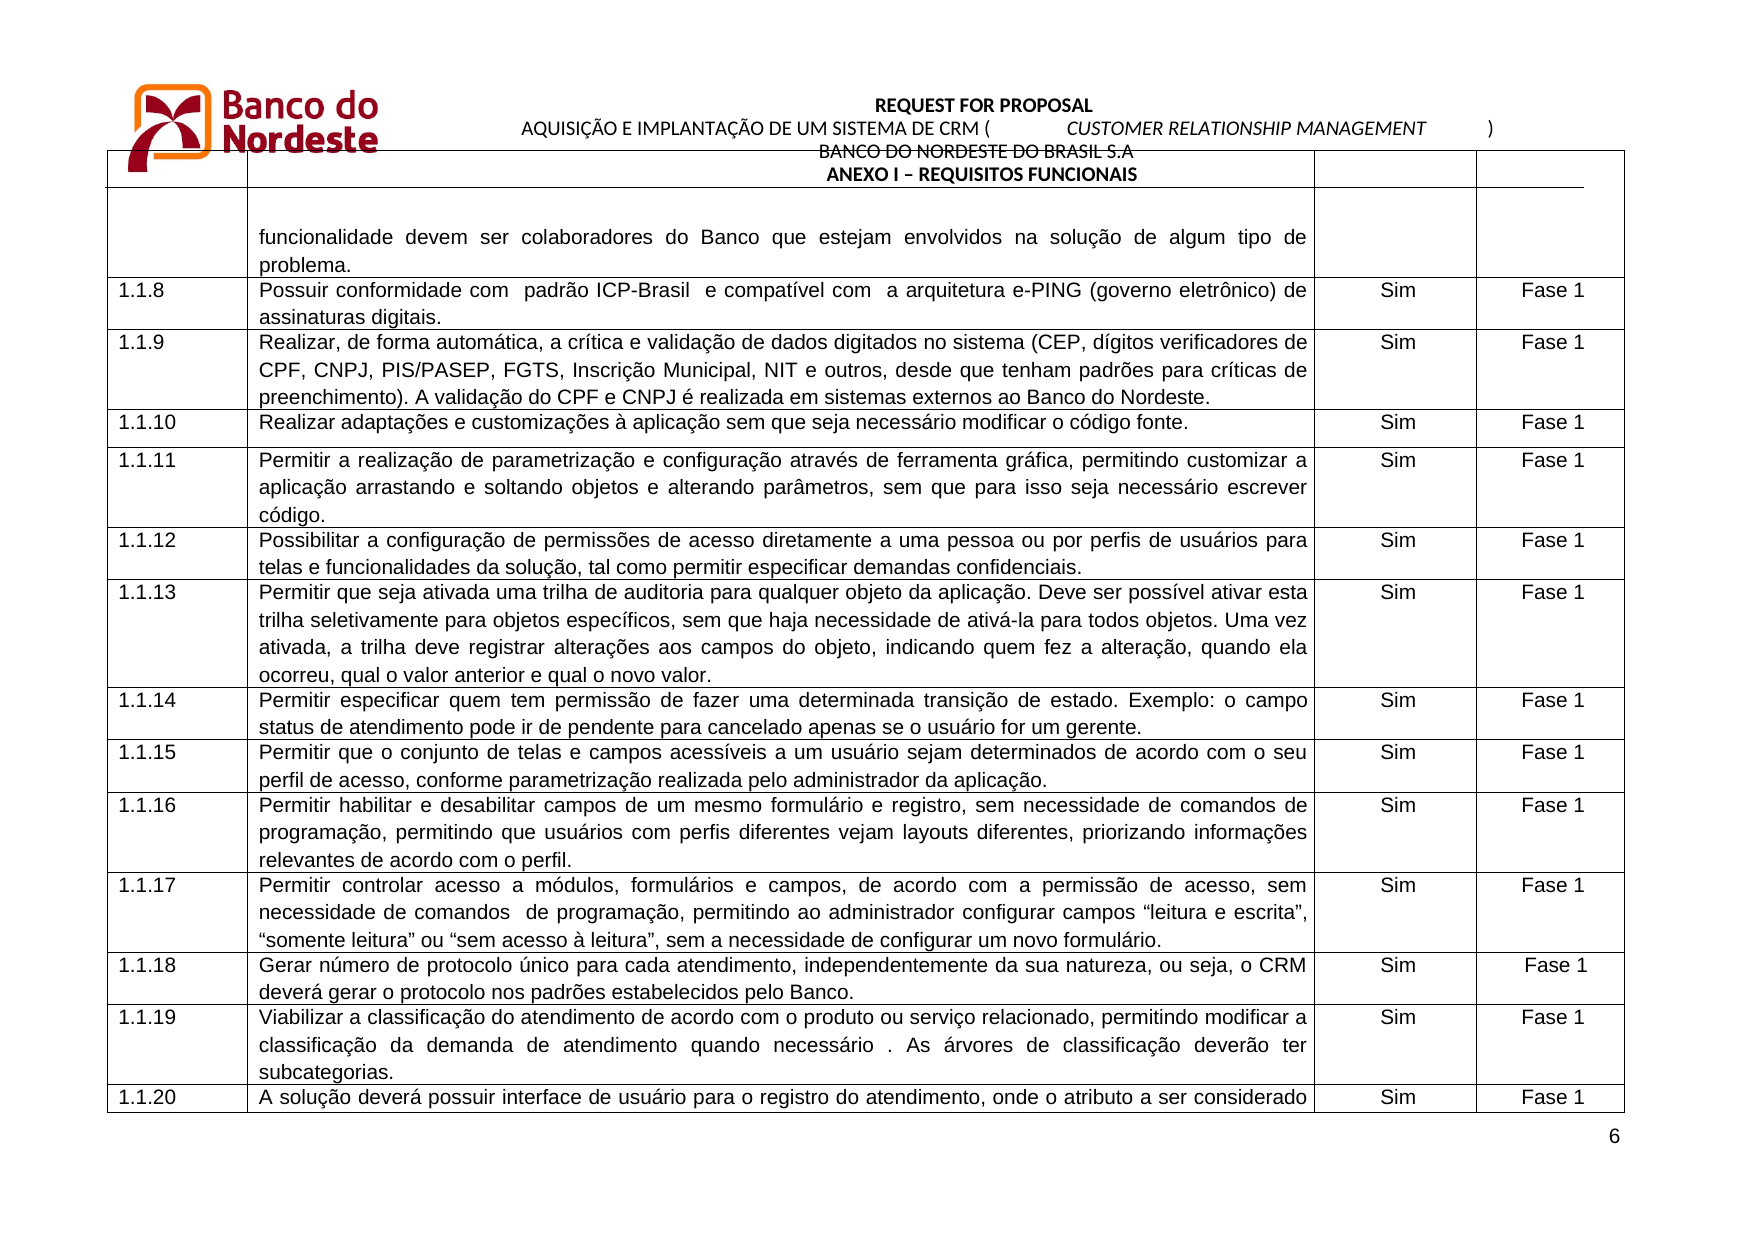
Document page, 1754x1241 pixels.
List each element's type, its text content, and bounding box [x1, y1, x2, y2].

table_cell Fase 1 [1477, 953, 1624, 1004]
table_cell Sim [1315, 448, 1476, 527]
table_cell Fase 1 [1477, 448, 1624, 527]
table_cell Sim [1315, 688, 1476, 739]
table_cell 1.1.12 [108, 528, 247, 579]
table_cell Fase 1 [1477, 278, 1624, 329]
table_cell Permitir habilitar e desabilitar campos de um mesmo formulário e registro, sem necessidade de comandos de programação, permitindo que usuários com perfis diferentes vejam layouts diferentes, priorizando informações relevantes de acordo com o perfil. [248, 793, 1314, 872]
table_cell Realizar, de forma automática, a crítica e validação de dados digitados no sistema (CEP, dígitos verificadores de CPF, CNPJ, PIS/PASEP, FGTS, Inscrição Municipal, NIT e outros, desde que tenham padrões para críticas de preenchimento). A validação do CPF e CNPJ é realizada em sistemas externos ao Banco do Nordeste. [248, 330, 1314, 409]
table_cell [1477, 151, 1624, 277]
table_cell Fase 1 [1477, 740, 1624, 792]
table_cell Sim [1315, 1085, 1476, 1112]
table_cell Sim [1315, 330, 1476, 409]
table_cell 1.1.13 [108, 580, 247, 687]
table_cell Permitir que o conjunto de telas e campos acessíveis a um usuário sejam determinados de acordo com o seu perfil de acesso, conforme parametrização realizada pelo administrador da aplicação. [248, 740, 1314, 792]
table_cell Sim [1315, 793, 1476, 872]
table_cell 1.1.15 [108, 740, 247, 792]
table_cell 1.1.17 [108, 873, 247, 952]
table_cell 1.1.19 [108, 1005, 247, 1084]
table_cell Sim [1315, 740, 1476, 792]
table_cell Sim [1315, 953, 1476, 1004]
table_cell Permitir que seja ativada uma trilha de auditoria para qualquer objeto da aplicação. Deve ser possível ativar esta trilha seletivamente para objetos específicos, sem que haja necessidade de ativá-la para todos objetos. Uma vez ativada, a trilha deve registrar alterações aos campos do objeto, indicando quem fez a alteração, quando ela ocorreu, qual o valor anterior e qual o novo valor. [248, 580, 1314, 687]
table_cell [1315, 151, 1476, 277]
table_cell Possibilitar a configuração de permissões de acesso diretamente a uma pessoa ou por perfis de usuários para telas e funcionalidades da solução, tal como permitir especificar demandas confidenciais. [248, 528, 1314, 579]
table_cell 1.1.18 [108, 953, 247, 1004]
table_cell 1.1.20 [108, 1085, 247, 1112]
table_cell Permitir controlar acesso a módulos, formulários e campos, de acordo com a permissão de acesso, sem necessidade de comandos de programação, permitindo ao administrador configurar campos “leitura e escrita”, “somente leitura” ou “sem acesso à leitura”, sem a necessidade de configurar um novo formulário. [248, 873, 1314, 952]
table_cell Permitir especificar quem tem permissão de fazer uma determinada transição de estado. Exemplo: o campo status de atendimento pode ir de pendente para cancelado apenas se o usuário for um gerente. [248, 688, 1314, 739]
table_cell Fase 1 [1477, 688, 1624, 739]
table_cell Possuir conformidade com padrão ICP-Brasil e compatível com a arquitetura e-PING (governo eletrônico) de assinaturas digitais. [248, 278, 1314, 329]
table_cell Sim [1315, 580, 1476, 687]
table_cell Fase 1 [1477, 330, 1624, 409]
table_cell Gerar número de protocolo único para cada atendimento, independentemente da sua natureza, ou seja, o CRM deverá gerar o protocolo nos padrões estabelecidos pelo Banco. [248, 953, 1314, 1004]
table_cell Sim [1315, 278, 1476, 329]
table_cell 1.1.16 [108, 793, 247, 872]
table_cell Permitir a realização de parametrização e configuração através de ferramenta gráfica, permitindo customizar a aplicação arrastando e soltando objetos e alterando parâmetros, sem que para isso seja necessário escrever código. [248, 448, 1314, 527]
table_cell Sim [1315, 1005, 1476, 1084]
table_cell Viabilizar a classificação do atendimento de acordo com o produto ou serviço relacionado, permitindo modificar a classificação da demanda de atendimento quando necessário . As árvores de classificação deverão ter subcategorias. [248, 1005, 1314, 1084]
table_cell Fase 1 [1477, 410, 1624, 447]
table_cell Sim [1315, 873, 1476, 952]
table_cell Contemplar workflow em processos que requeiram atividades como controle de prazo, definição de responsáveis, fases do fluxo, níveis de aprovação, envio e recebimento de alerta e cobrança. Os usuários desta funcionalidade devem ser colaboradores do Banco que estejam envolvidos na solução de algum tipo de problema. [248, 151, 1314, 277]
table_cell Fase 1 [1477, 580, 1624, 687]
picture [117, 73, 385, 150]
table_cell [108, 151, 247, 277]
table_cell Fase 1 [1477, 528, 1624, 579]
table_cell Fase 1 [1477, 873, 1624, 952]
table_cell A solução deverá possuir interface de usuário para o registro do atendimento, onde o atributo a ser considerado para a recuperação das informações dos clientes do Banco será o CPF/CNPJ. [248, 1085, 1314, 1112]
table_cell 1.1.14 [108, 688, 247, 739]
table_cell Sim [1315, 410, 1476, 447]
table_cell 1.1.8 [108, 278, 247, 329]
table_cell 1.1.9 [108, 330, 247, 409]
table_cell Fase 1 [1477, 1005, 1624, 1084]
table_cell Realizar adaptações e customizações à aplicação sem que seja necessário modificar o código fonte. [248, 410, 1314, 447]
table_cell 1.1.10 [108, 410, 247, 447]
table_cell Sim [1315, 528, 1476, 579]
table_cell Fase 1 [1477, 793, 1624, 872]
table_cell Fase 1 [1477, 1085, 1624, 1112]
table_cell 1.1.11 [108, 448, 247, 527]
